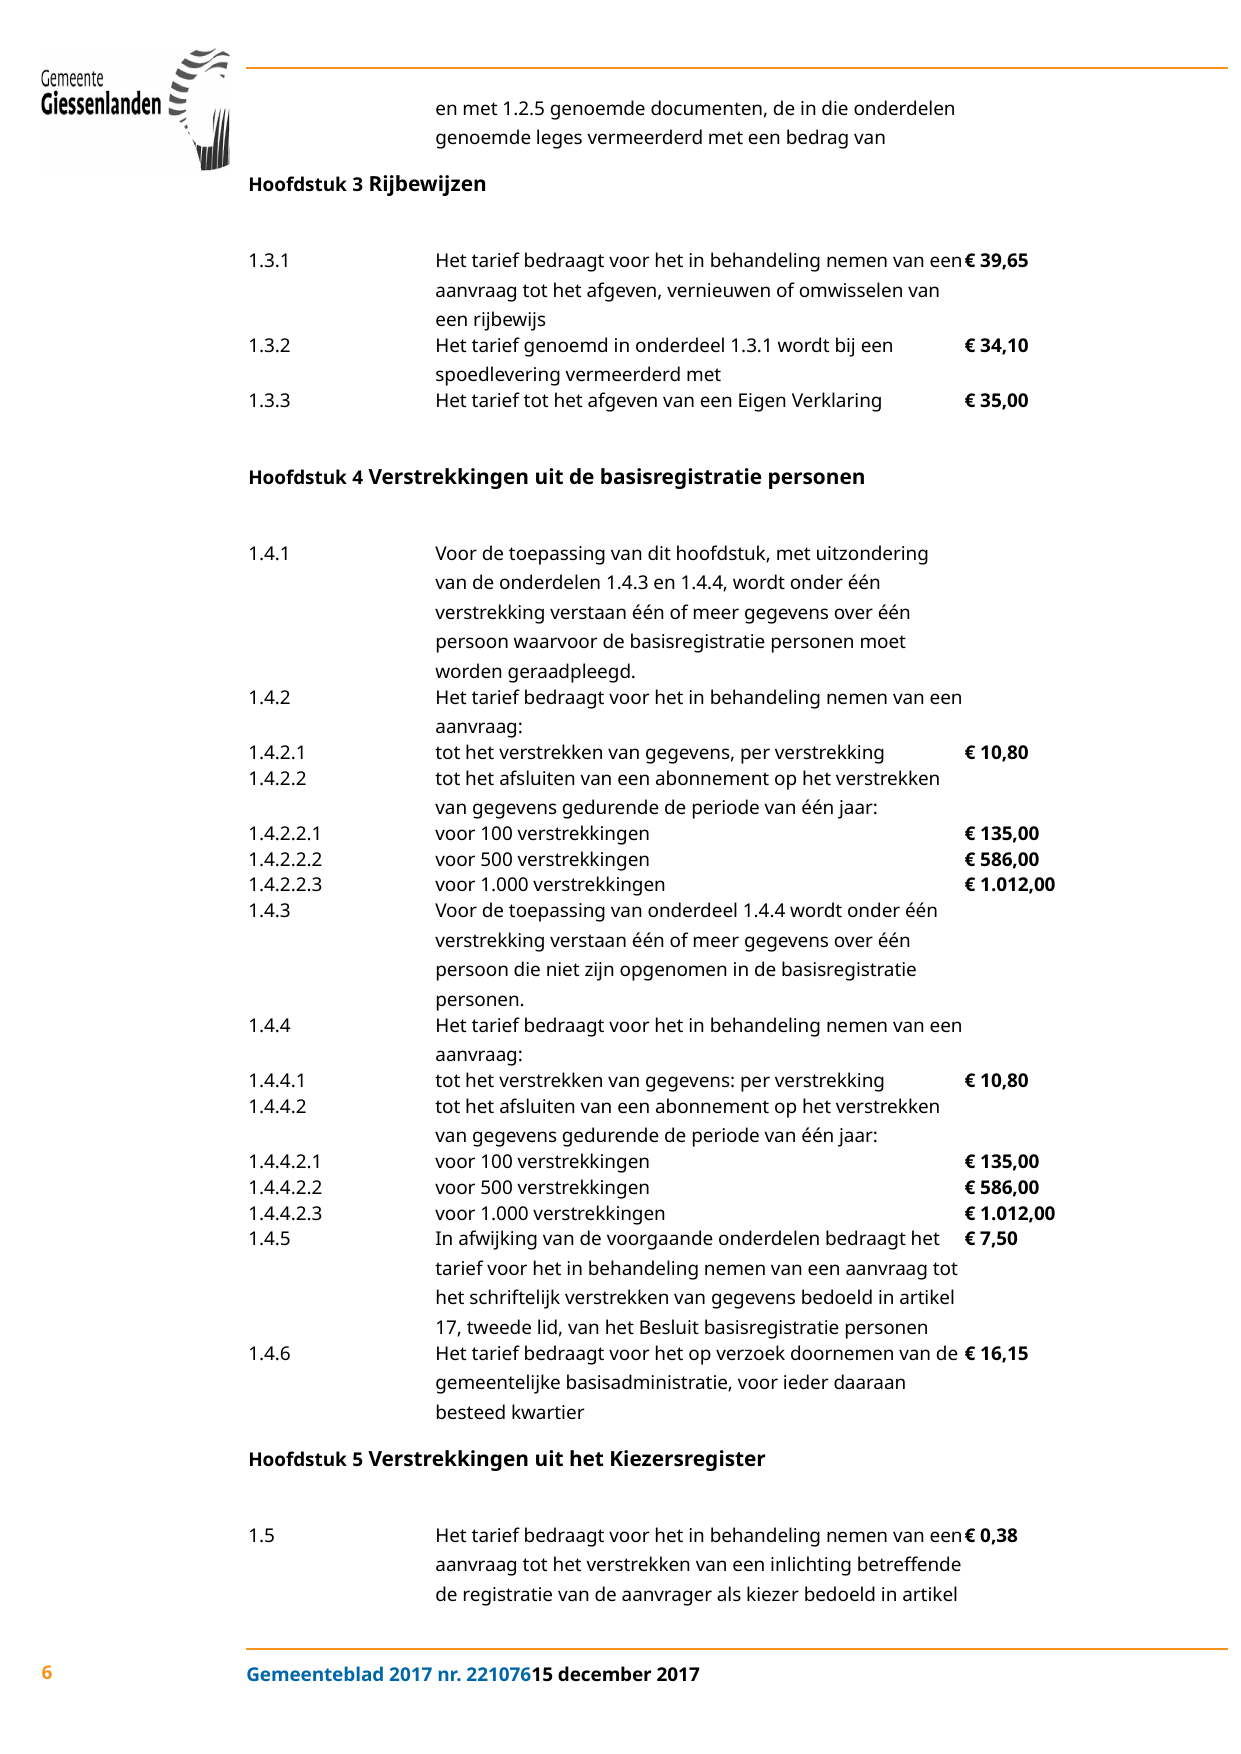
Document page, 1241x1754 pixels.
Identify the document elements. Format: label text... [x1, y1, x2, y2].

table_cell € 1.012,00 [964, 1200, 1152, 1225]
table_cell voor 1.000 verstrekkingen [435, 872, 964, 897]
picture [41, 47, 231, 172]
table_cell Het tarief genoemd in onderdeel 1.3.1 wordt bij een spoedlevering vermeerderd met [435, 332, 964, 387]
table_cell € 34,10 [964, 332, 1152, 387]
table_cell tot het verstrekken van gegevens, per verstrekking [435, 739, 964, 765]
table_cell 1.4.4.2.2 [248, 1174, 435, 1200]
table_cell 1.4.4.1 [248, 1067, 435, 1093]
table_cell tot het verstrekken van gegevens: per verstrekking [435, 1067, 964, 1093]
table_cell 1.4.5 [248, 1225, 435, 1340]
table_cell € 35,00 [964, 388, 1152, 413]
table_header 1.4.1 [248, 540, 435, 684]
table_cell voor 500 verstrekkingen [435, 1174, 964, 1200]
table_cell € 586,00 [964, 846, 1152, 872]
text Hoofdstuk 3 Rijbewijzen [248, 169, 1152, 198]
text Hoofdstuk 4 Verstrekkingen uit de basisregistratie personen [248, 462, 1152, 490]
table_cell 1.4.2.2.1 [248, 820, 435, 846]
table_cell [964, 95, 1152, 150]
table_cell [964, 1093, 1152, 1148]
table_cell 1.4.6 [248, 1340, 435, 1425]
table_cell € 1.012,00 [964, 872, 1152, 897]
table_header 1.3.1 [248, 247, 435, 332]
table_cell [964, 898, 1152, 1012]
table_cell voor 100 verstrekkingen [435, 1148, 964, 1174]
table_cell € 10,80 [964, 739, 1152, 765]
table_cell tot het afsluiten van een abonnement op het verstrekken van gegevens gedurende de periode van één jaar: [435, 1093, 964, 1148]
table_header 1.5 [248, 1522, 435, 1607]
table_header € 0,38 [964, 1522, 1152, 1607]
table_header [964, 540, 1152, 684]
table_cell 1.4.2 [248, 684, 435, 739]
table_cell Het tarief bedraagt voor het in behandeling nemen van een aanvraag: [435, 684, 964, 739]
table_cell 1.4.4 [248, 1012, 435, 1067]
table_cell Voor de toepassing van onderdeel 1.4.4 wordt onder één verstrekking verstaan één of meer gegevens over één persoon die niet zijn opgenomen in de basisregistratie personen. [435, 898, 964, 1012]
table_cell 1.4.2.2.3 [248, 872, 435, 897]
table_cell 1.3.2 [248, 332, 435, 387]
table_cell voor 100 verstrekkingen [435, 820, 964, 846]
table_header Voor de toepassing van dit hoofdstuk, met uitzondering van de onderdelen 1.4.3 en 1.4.4, wordt onder één verstrekking verstaan één of meer gegevens over één persoon waarvoor de basisregistratie personen moet worden geraadpleegd. [435, 540, 964, 684]
table_cell 1.4.4.2 [248, 1093, 435, 1148]
table_cell Het tarief bedraagt voor het op verzoek doornemen van de gemeentelijke basisadministratie, voor ieder daaraan besteed kwartier [435, 1340, 964, 1425]
table_cell [248, 95, 435, 150]
table_cell Het tarief bedraagt voor het in behandeling nemen van een aanvraag: [435, 1012, 964, 1067]
table_cell € 586,00 [964, 1174, 1152, 1200]
table_cell voor 500 verstrekkingen [435, 846, 964, 872]
table_cell tot het afsluiten van een abonnement op het verstrekken van gegevens gedurende de periode van één jaar: [435, 765, 964, 820]
table_cell 1.4.4.2.1 [248, 1148, 435, 1174]
table_cell € 135,00 [964, 1148, 1152, 1174]
table_cell 1.4.2.2 [248, 765, 435, 820]
table_cell € 7,50 [964, 1225, 1152, 1340]
table_cell 1.4.3 [248, 898, 435, 1012]
table_cell Het tarief tot het afgeven van een Eigen Verklaring [435, 388, 964, 413]
text Hoofdstuk 5 Verstrekkingen uit het Kiezersregister [248, 1444, 1152, 1472]
table_cell en met 1.2.5 genoemde documenten, de in die onderdelen genoemde leges vermeerderd met een bedrag van [435, 95, 964, 150]
table_cell € 10,80 [964, 1067, 1152, 1093]
table_cell € 16,15 [964, 1340, 1152, 1425]
table_cell In afwijking van de voorgaande onderdelen bedraagt het tarief voor het in behandeling nemen van een aanvraag tot het schriftelijk verstrekken van gegevens bedoeld in artikel 17, tweede lid, van het Besluit basisregistratie personen [435, 1225, 964, 1340]
table_header Het tarief bedraagt voor het in behandeling nemen van een aanvraag tot het afgeven, vernieuwen of omwisselen van een rijbewijs [435, 247, 964, 332]
table_cell 1.4.2.2.2 [248, 846, 435, 872]
table_cell [964, 1012, 1152, 1067]
table_cell voor 1.000 verstrekkingen [435, 1200, 964, 1225]
table_cell [964, 765, 1152, 820]
table_cell 1.4.2.1 [248, 739, 435, 765]
table_cell [964, 684, 1152, 739]
table_header € 39,65 [964, 247, 1152, 332]
table_cell € 135,00 [964, 820, 1152, 846]
table_cell 1.4.4.2.3 [248, 1200, 435, 1225]
table_header Het tarief bedraagt voor het in behandeling nemen van een aanvraag tot het verstrekken van een inlichting betreffende de registratie van de aanvrager als kiezer bedoeld in artikel [435, 1522, 964, 1607]
table_cell 1.3.3 [248, 388, 435, 413]
